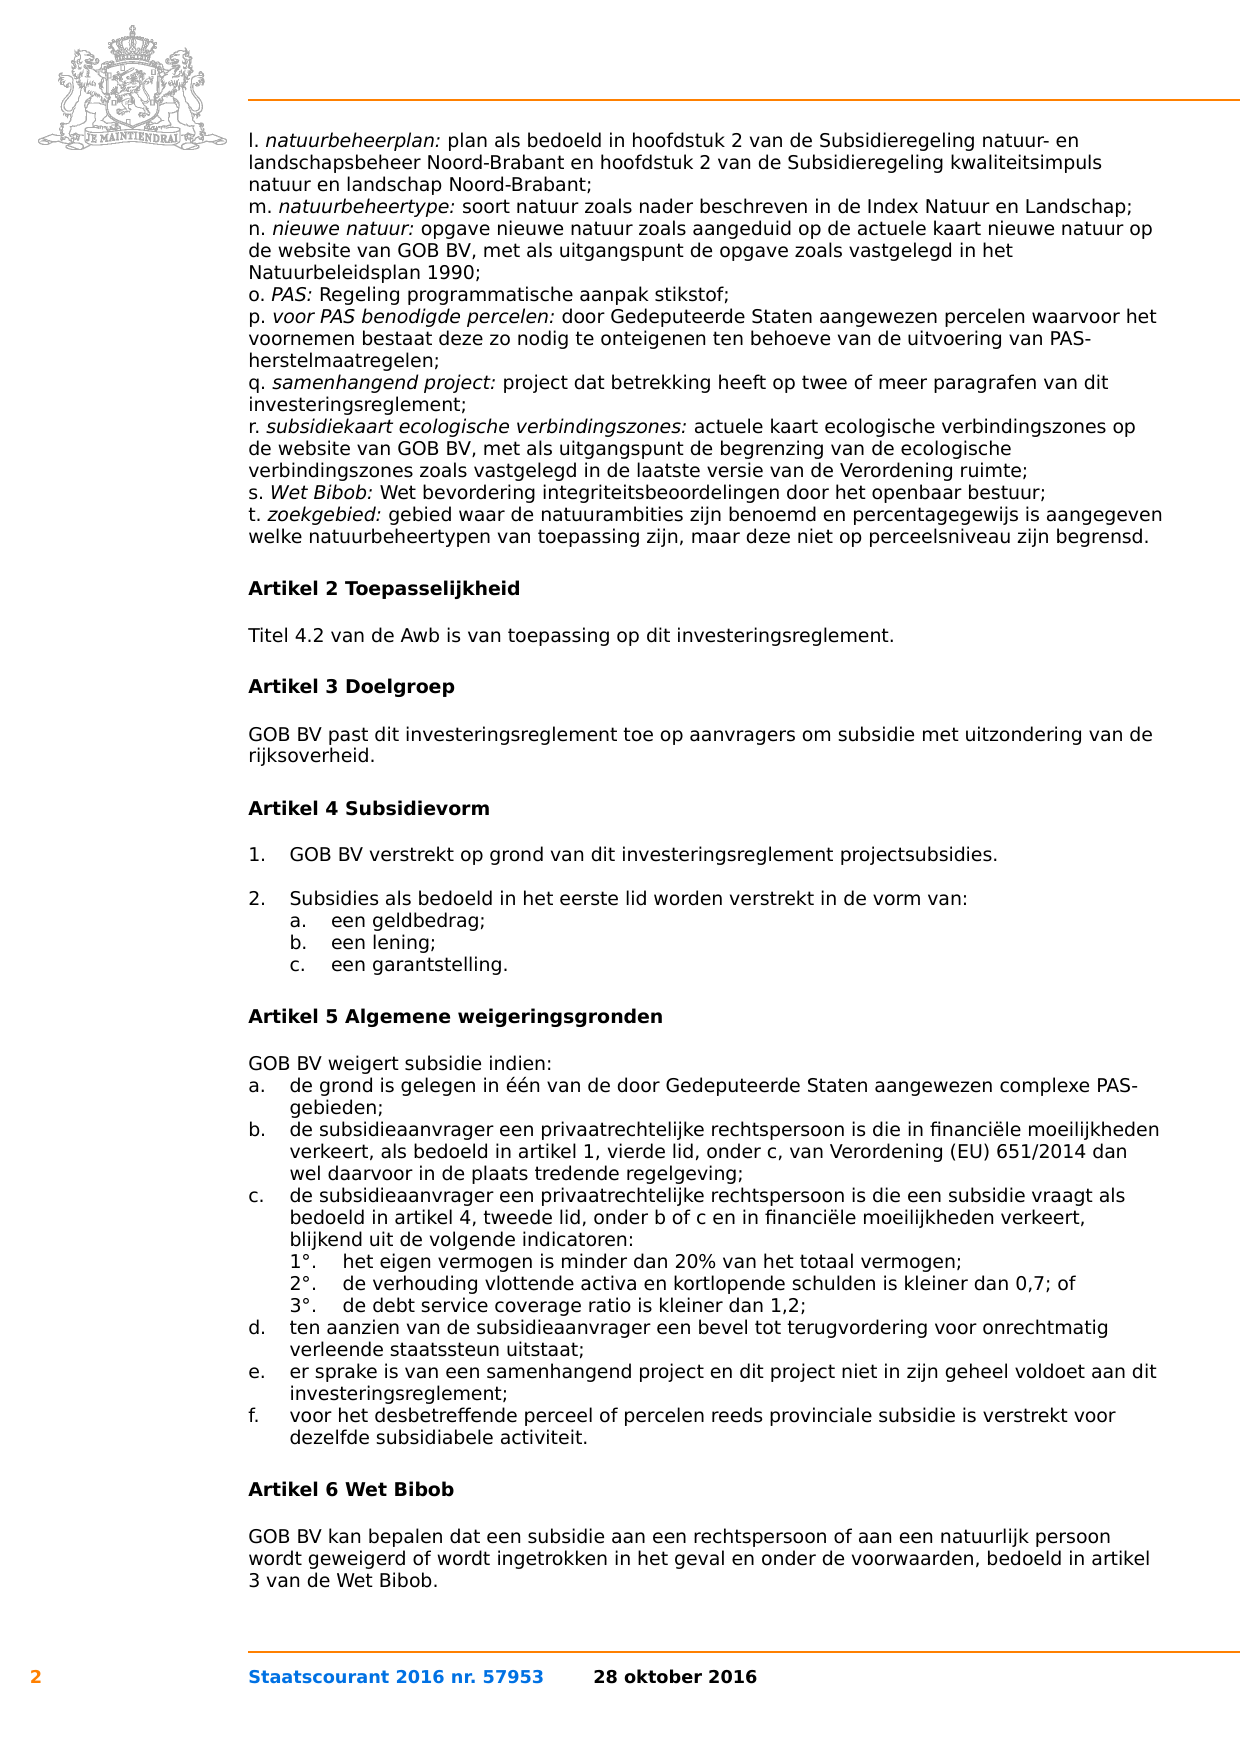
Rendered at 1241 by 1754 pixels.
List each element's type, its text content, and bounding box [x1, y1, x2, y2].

text 3°. de debt service coverage ratio is kleiner dan 1,2; [289, 1295, 1163, 1317]
text d. ten aanzien van de subsidieaanvrager een bevel tot terugvordering voor onrechtmatig verleende staatssteun uitstaat; [248, 1317, 1163, 1361]
text n. nieuwe natuur: opgave nieuwe natuur zoals aangeduid op de actuele kaart nieuwe natuur op de website van GOB BV, met als uitgangspunt de opgave zoals vastgelegd in het Natuurbeleidsplan 1990; [248, 218, 1163, 284]
subtitle Artikel 5 Algemene weigeringsgronden [248, 1006, 1163, 1028]
text r. subsidiekaart ecologische verbindingszones: actuele kaart ecologische verbindingszones op de website van GOB BV, met als uitgangspunt de begrenzing van de ecologische verbindingszones zoals vastgelegd in de laatste versie van de Verordening ruimte; [248, 416, 1163, 482]
text c. een garantstelling. [289, 954, 1163, 976]
text b. een lening; [289, 932, 1163, 954]
text l. natuurbeheerplan: plan als bedoeld in hoofdstuk 2 van de Subsidieregeling natuur- en landschapsbeheer Noord-Brabant en hoofdstuk 2 van de Subsidieregeling kwaliteitsimpuls natuur en landschap Noord-Brabant; [248, 130, 1163, 196]
subtitle Artikel 4 Subsidievorm [248, 797, 1163, 819]
text b. de subsidieaanvrager een privaatrechtelijke rechtspersoon is die in financiële moeilijkheden verkeert, als bedoeld in artikel 1, vierde lid, onder c, van Verordening (EU) 651/2014 dan wel daarvoor in de plaats tredende regelgeving; [248, 1119, 1163, 1185]
picture [38, 25, 227, 150]
text a. een geldbedrag; [289, 910, 1163, 932]
subtitle Artikel 2 Toepasselijkheid [248, 577, 1163, 599]
text GOB BV kan bepalen dat een subsidie aan een rechtspersoon of aan een natuurlijk persoon wordt geweigerd of wordt ingetrokken in het geval en onder de voorwaarden, bedoeld in artikel 3 van de Wet Bibob. [248, 1526, 1163, 1592]
text GOB BV past dit investeringsreglement toe op aanvragers om subsidie met uitzondering van de rijksoverheid. [248, 723, 1163, 767]
text c. de subsidieaanvrager een privaatrechtelijke rechtspersoon is die een subsidie vraagt als bedoeld in artikel 4, tweede lid, onder b of c en in financiële moeilijkheden verkeert, blijkend uit de volgende indicatoren: [248, 1185, 1163, 1251]
text 1. GOB BV verstrekt op grond van dit investeringsreglement projectsubsidies. [248, 844, 1163, 866]
text e. er sprake is van een samenhangend project en dit project niet in zijn geheel voldoet aan dit investeringsreglement; [248, 1361, 1163, 1405]
text m. natuurbeheertype: soort natuur zoals nader beschreven in de Index Natuur en Landschap; [248, 196, 1163, 218]
text Titel 4.2 van de Awb is van toepassing op dit investeringsreglement. [248, 624, 1163, 646]
text t. zoekgebied: gebied waar de natuurambities zijn benoemd en percentagegewijs is aangegeven welke natuurbeheertypen van toepassing zijn, maar deze niet op perceelsniveau zijn begrensd. [248, 503, 1163, 547]
text 1°. het eigen vermogen is minder dan 20% van het totaal vermogen; [289, 1251, 1163, 1273]
text q. samenhangend project: project dat betrekking heeft op twee of meer paragrafen van dit investeringsreglement; [248, 372, 1163, 416]
subtitle Artikel 6 Wet Bibob [248, 1479, 1163, 1501]
text f. voor het desbetreffende perceel of percelen reeds provinciale subsidie is verstrekt voor dezelfde subsidiabele activiteit. [248, 1405, 1163, 1449]
text s. Wet Bibob: Wet bevordering integriteitsbeoordelingen door het openbaar bestuur; [248, 482, 1163, 503]
text GOB BV weigert subsidie indien: [248, 1053, 1163, 1075]
text p. voor PAS benodigde percelen: door Gedeputeerde Staten aangewezen percelen waarvoor het voornemen bestaat deze zo nodig te onteigenen ten behoeve van de uitvoering van PAS-herstelmaatregelen; [248, 306, 1163, 372]
text o. PAS: Regeling programmatische aanpak stikstof; [248, 284, 1163, 306]
text 2°. de verhouding vlottende activa en kortlopende schulden is kleiner dan 0,7; of [289, 1273, 1163, 1295]
text a. de grond is gelegen in één van de door Gedeputeerde Staten aangewezen complexe PAS-gebieden; [248, 1075, 1163, 1119]
subtitle Artikel 3 Doelgroep [248, 676, 1163, 698]
text 2. Subsidies als bedoeld in het eerste lid worden verstrekt in de vorm van: [248, 888, 1163, 910]
